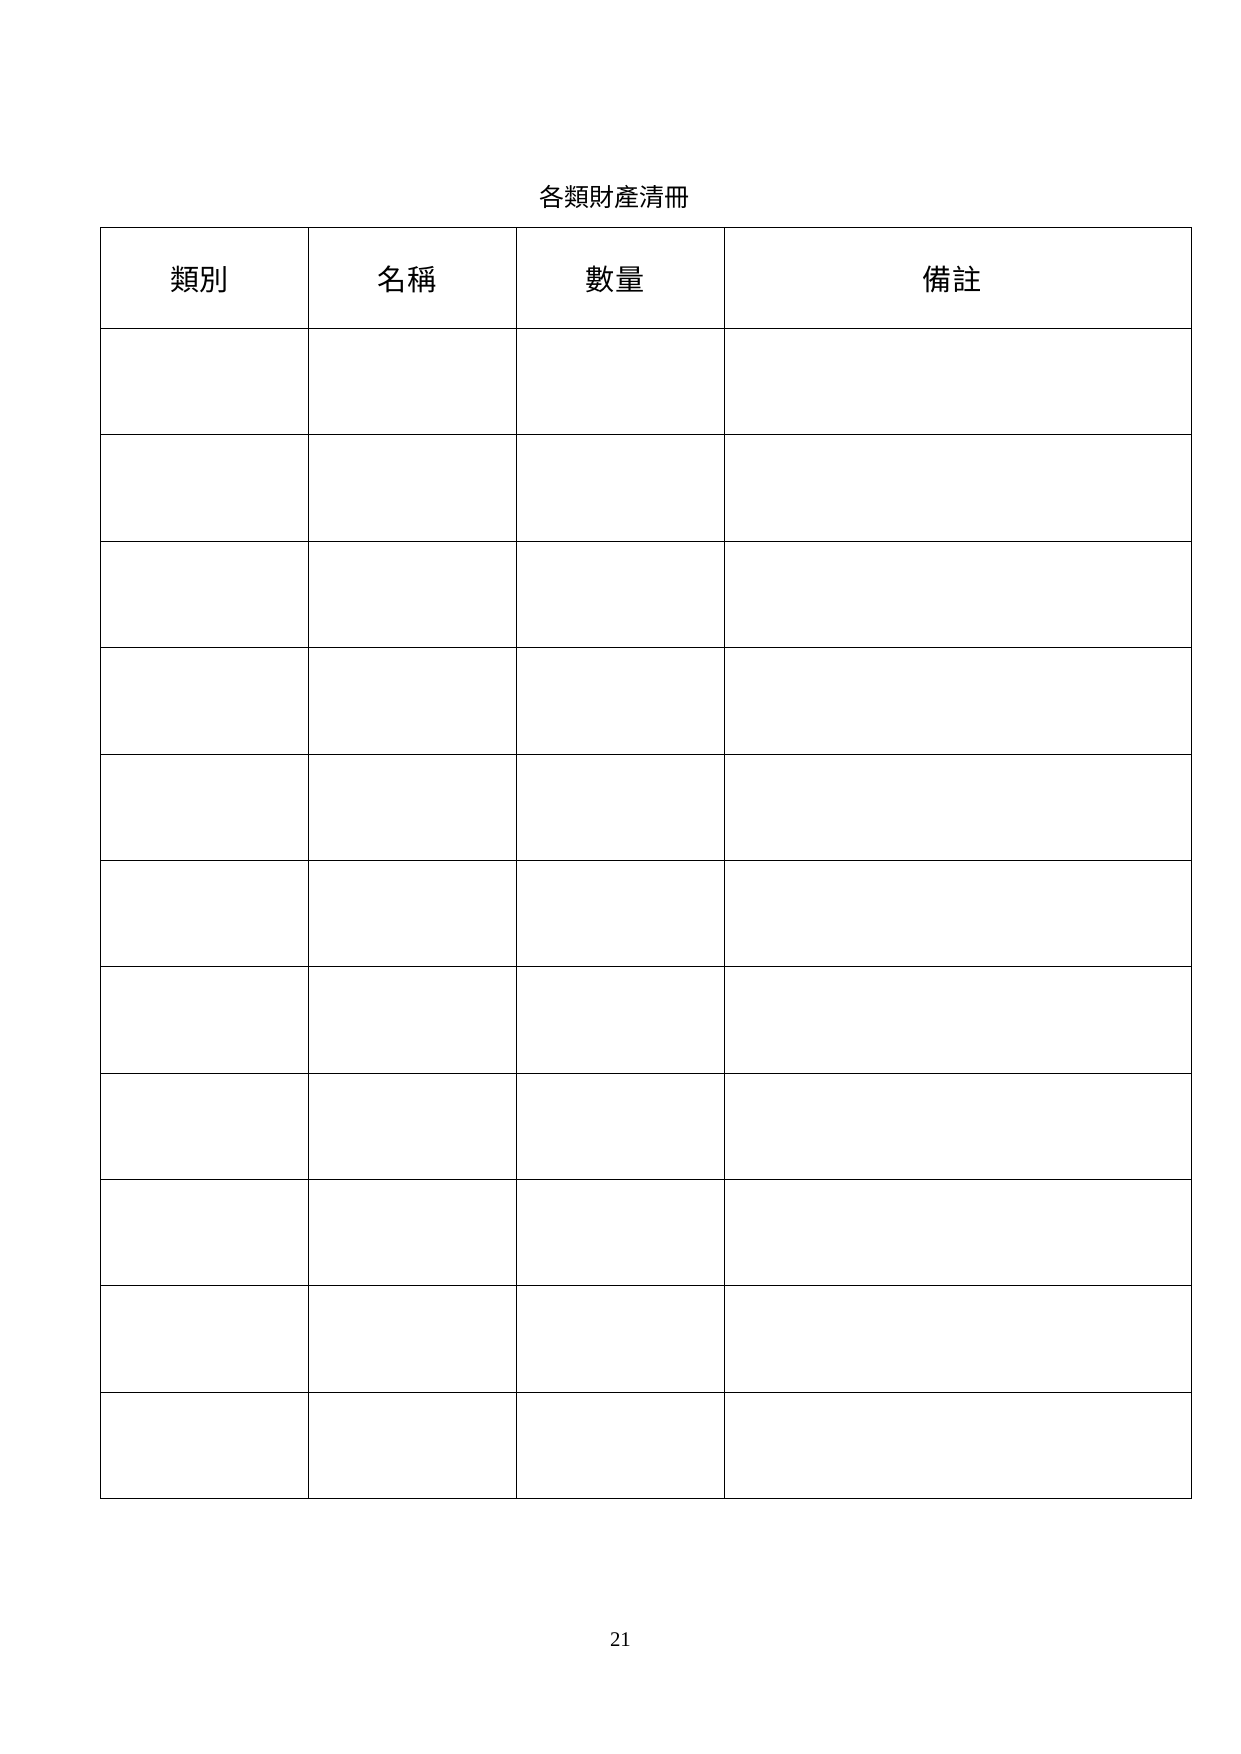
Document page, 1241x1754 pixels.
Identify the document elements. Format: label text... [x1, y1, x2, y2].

table_cell [725, 1074, 1191, 1179]
table_cell [517, 435, 724, 541]
table_cell [101, 648, 308, 753]
table_cell [309, 1180, 516, 1285]
table_cell [517, 1074, 724, 1179]
table_cell [517, 329, 724, 434]
table_cell [517, 861, 724, 966]
table_cell [309, 329, 516, 434]
table_cell [101, 755, 308, 860]
table_cell [101, 861, 308, 966]
table_cell [517, 755, 724, 860]
table_cell [517, 967, 724, 1072]
table_cell [725, 967, 1191, 1072]
table_cell [101, 435, 308, 541]
table_header 數量 [517, 228, 724, 328]
table_cell [517, 1286, 724, 1392]
table_cell [725, 1286, 1191, 1392]
table_cell [309, 648, 516, 753]
table_cell [725, 542, 1191, 647]
table_cell [725, 1393, 1191, 1498]
table_cell [309, 435, 516, 541]
table_cell [309, 1286, 516, 1392]
table_header 名稱 [309, 228, 516, 328]
table_cell [309, 755, 516, 860]
table_cell [101, 542, 308, 647]
table_cell [517, 648, 724, 753]
table_cell [725, 435, 1191, 541]
text 各類財產清冊 [113, 177, 1116, 214]
table_cell [309, 967, 516, 1072]
table_cell [517, 542, 724, 647]
table_cell [101, 1286, 308, 1392]
table_cell [517, 1393, 724, 1498]
table_cell [725, 329, 1191, 434]
table_cell [101, 1180, 308, 1285]
table_cell [101, 329, 308, 434]
table_cell [725, 1180, 1191, 1285]
table_cell [725, 755, 1191, 860]
table_cell [101, 1074, 308, 1179]
table_cell [309, 1074, 516, 1179]
table_cell [725, 648, 1191, 753]
table_header 備註 [725, 228, 1191, 328]
table_header 類別 [101, 228, 308, 328]
table_cell [517, 1180, 724, 1285]
table_cell [309, 542, 516, 647]
table_cell [725, 861, 1191, 966]
table_cell [309, 1393, 516, 1498]
table_cell [309, 861, 516, 966]
table_cell [101, 967, 308, 1072]
table_cell [101, 1393, 308, 1498]
